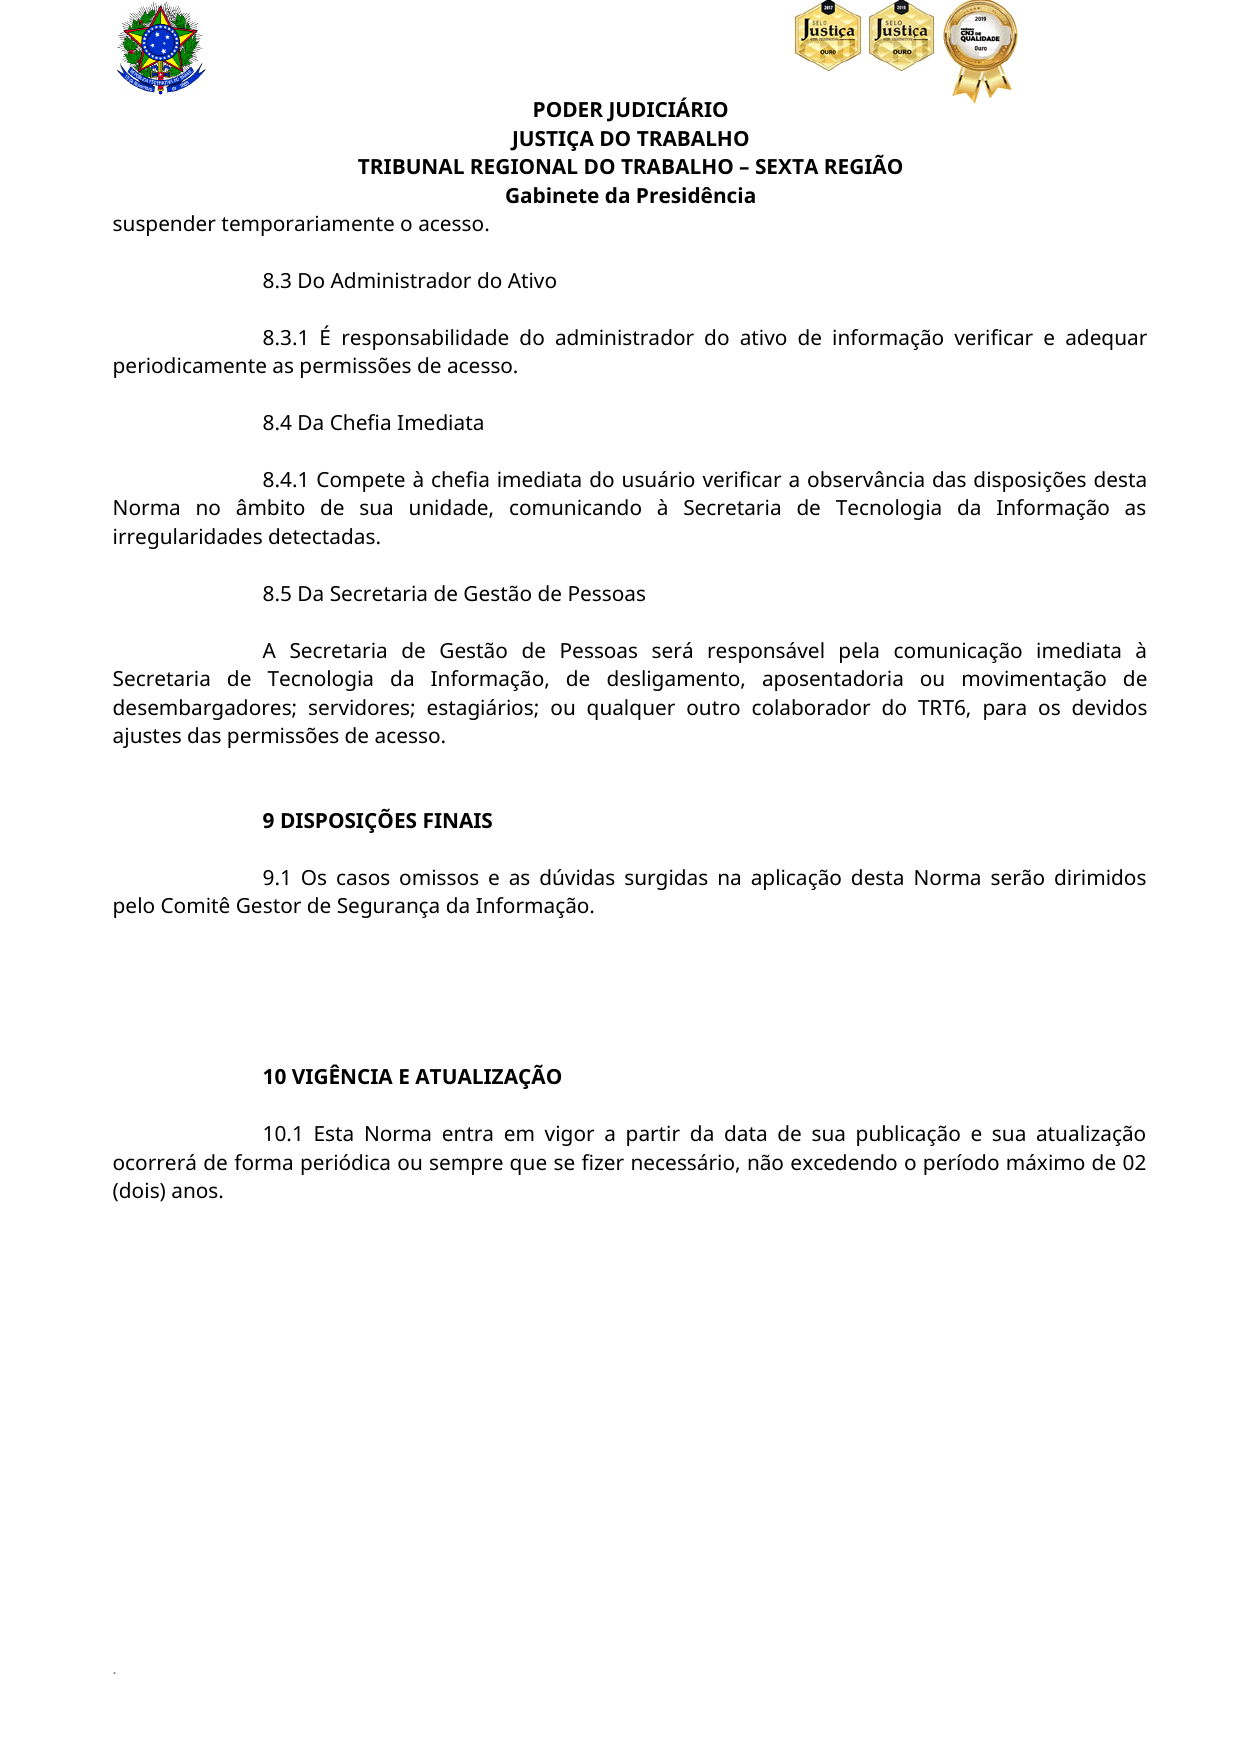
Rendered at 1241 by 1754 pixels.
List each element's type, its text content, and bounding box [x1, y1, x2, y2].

text suspender temporariamente o acesso. [112, 209, 1148, 238]
text 10 VIGÊNCIA E ATUALIZAÇÃO [112, 1062, 1148, 1091]
text 10.1 Esta Norma entra em vigor a partir da data de sua publicação e sua atualização ocorrerá de forma periódica ou sempre que se fizer necessário, não excedendo o período máximo de 02 (dois) anos. [112, 1119, 1148, 1204]
text 8.3.1 É responsabilidade do administrador do ativo de informação verificar e adequar periodicamente as permissões de acesso. [112, 323, 1148, 380]
picture [112, 0, 208, 96]
text 8.5 Da Secretaria de Gestão de Pessoas [112, 579, 1148, 607]
text 9 DISPOSIÇÕES FINAIS [112, 806, 1148, 835]
text A Secretaria de Gestão de Pessoas será responsável pela comunicação imediata à Secretaria de Tecnologia da Informação, de desligamento, aposentadoria ou movimentação de desembargadores; servidores; estagiários; ou qualquer outro colaborador do TRT6, para os devidos ajustes das permissões de acesso. [112, 636, 1148, 749]
text 9.1 Os casos omissos e as dúvidas surgidas na aplicação desta Norma serão dirimidos pelo Comitê Gestor de Segurança da Informação. [112, 863, 1148, 920]
text 8.4 Da Chefia Imediata [112, 408, 1148, 437]
text 8.3 Do Administrador do Ativo [112, 266, 1148, 294]
text 8.4.1 Compete à chefia imediata do usuário verificar a observância das disposições desta Norma no âmbito de sua unidade, comunicando à Secretaria de Tecnologia da Informação as irregularidades detectadas. [112, 465, 1148, 550]
